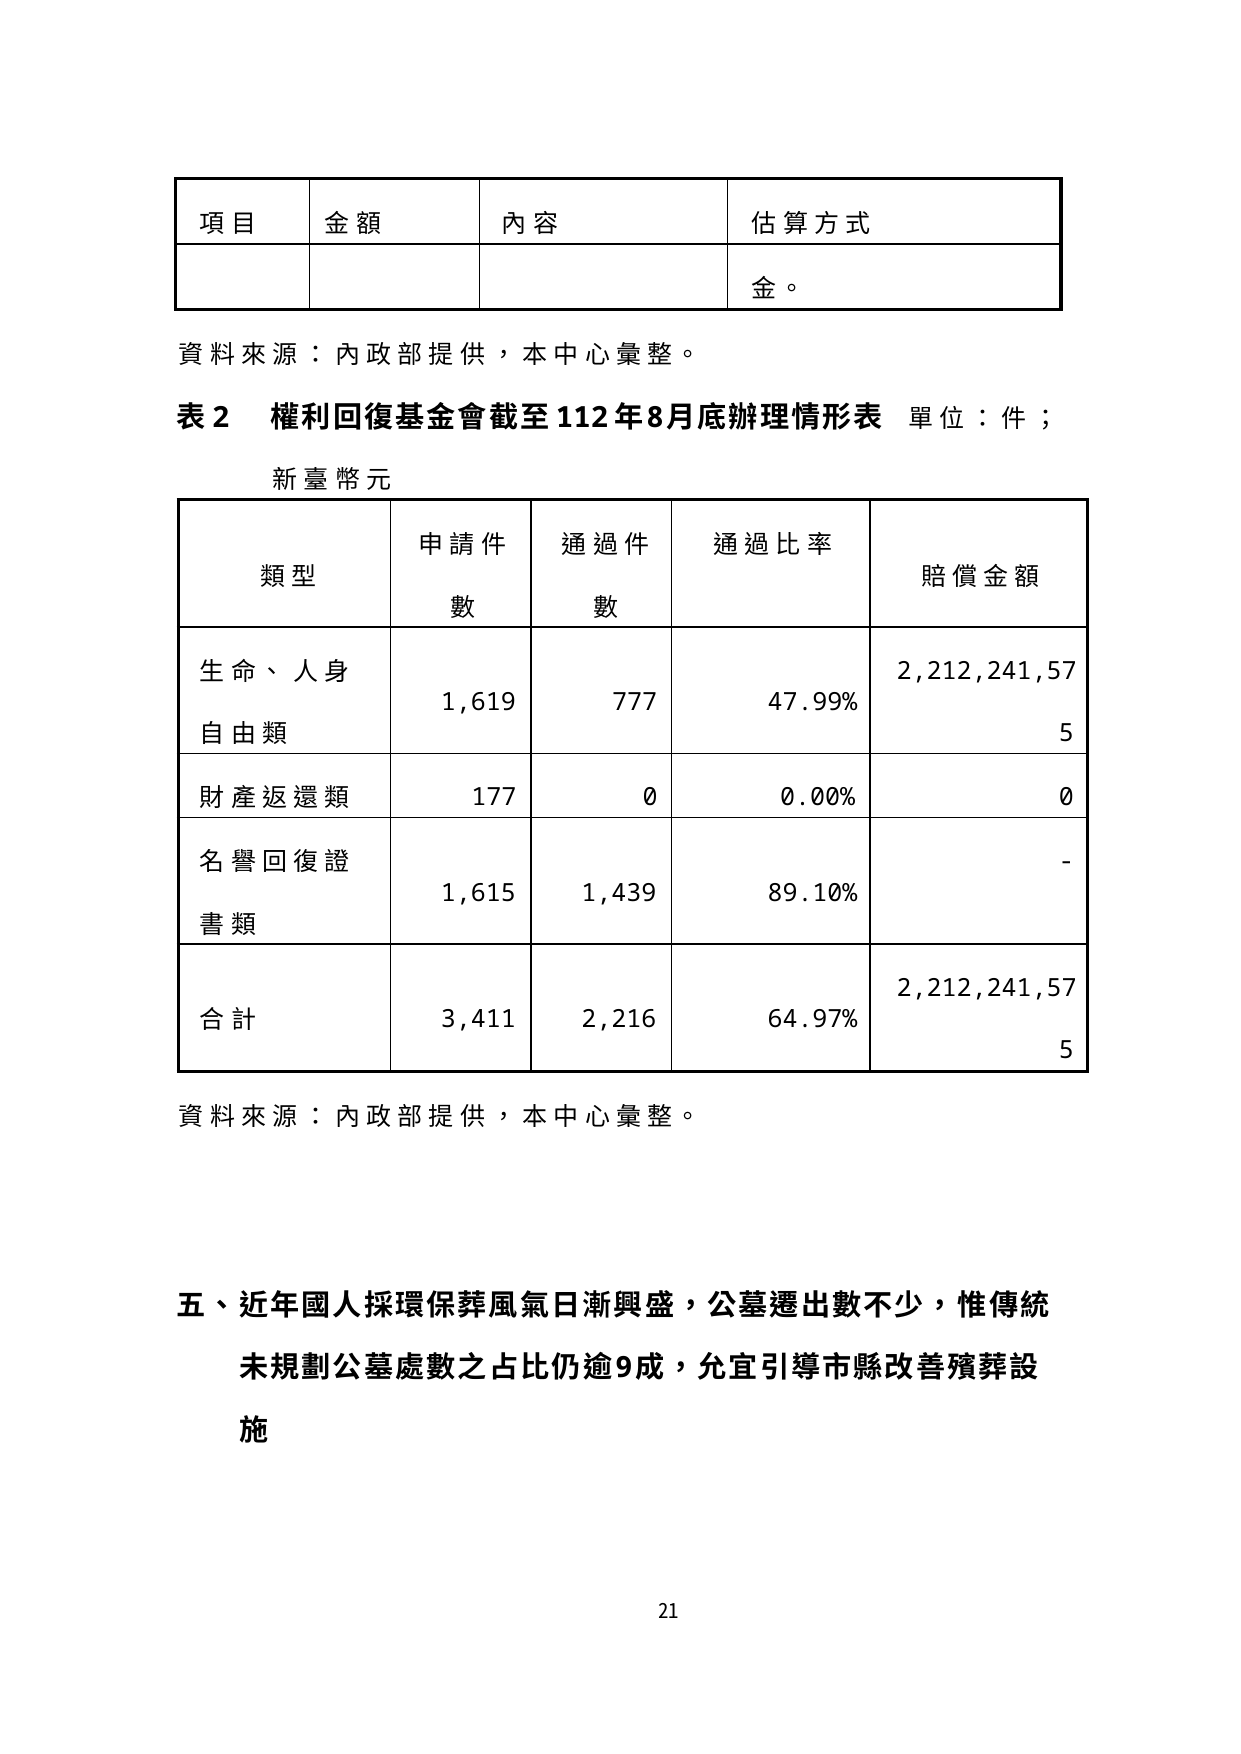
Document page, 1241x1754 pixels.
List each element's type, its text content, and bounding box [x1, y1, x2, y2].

table_cell 64.97% [672, 945, 869, 1070]
table_cell 1,615 [391, 818, 530, 943]
table_cell 777 [532, 628, 671, 753]
table_cell 合計 [180, 945, 390, 1070]
table_header 估算方式 [728, 180, 1059, 243]
table_cell 2,212,241,575 [871, 945, 1086, 1070]
table_header 賠償金額 [871, 501, 1086, 626]
table_header 項目 [177, 180, 309, 243]
table_cell 47.99% [672, 628, 869, 753]
text 表2 權利回復基金會截至112年8月底辦理情形表 單位：件；新臺幣元 [173, 373, 1087, 498]
table_cell 177 [391, 754, 530, 817]
table_cell [177, 245, 309, 307]
table_header 金額 [310, 180, 479, 243]
text 資料來源：內政部提供，本中心彙整。 [161, 1073, 1061, 1136]
table_cell 0.00% [672, 754, 869, 817]
table_cell [480, 245, 727, 307]
table_cell 生命、人身自由類 [180, 628, 390, 753]
table_cell - [871, 818, 1086, 943]
table_cell 3,411 [391, 945, 530, 1070]
table_cell 1,619 [391, 628, 530, 753]
table_header 申請件數 [391, 501, 530, 626]
table_cell 2,212,241,575 [871, 628, 1086, 753]
table_header 內容 [480, 180, 727, 243]
table_cell 財產返還類 [180, 754, 390, 817]
table_header 類型 [180, 501, 390, 626]
table_cell 2,216 [532, 945, 671, 1070]
table_cell 89.10% [672, 818, 869, 943]
text 五、近年國人採環保葬風氣日漸興盛，公墓遷出數不少，惟傳統未規劃公墓處數之占比仍逾9成，允宜引導市縣改善殯葬設施 [176, 1261, 1061, 1448]
table_cell 金。 [728, 245, 1059, 307]
table_cell 0 [871, 754, 1086, 817]
table_header 通過件數 [532, 501, 671, 626]
text 資料來源：內政部提供，本中心彙整。 [161, 311, 1061, 373]
table_cell [310, 245, 479, 307]
table_cell 1,439 [532, 818, 671, 943]
table_cell 0 [532, 754, 671, 817]
table_cell 名譽回復證書類 [180, 818, 390, 943]
table_header 通過比率 [672, 501, 869, 626]
